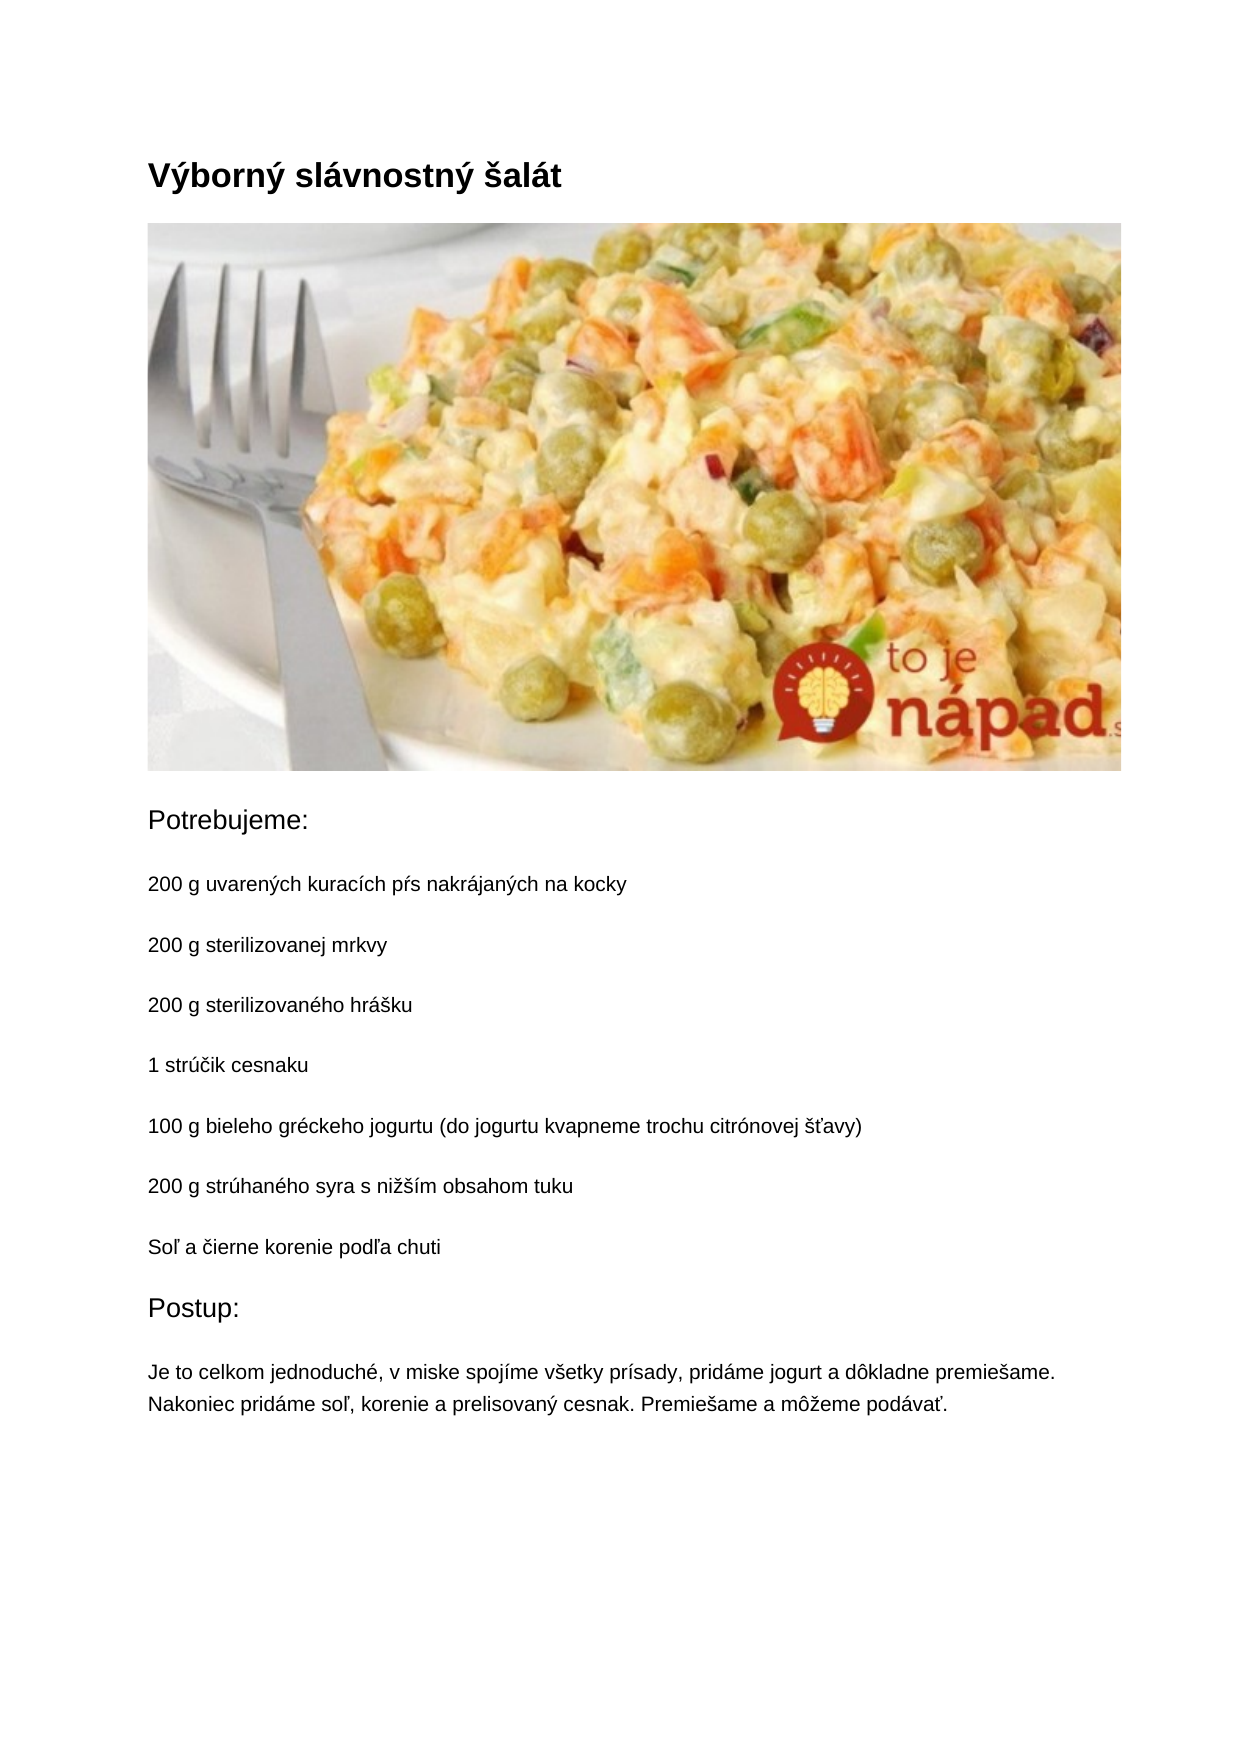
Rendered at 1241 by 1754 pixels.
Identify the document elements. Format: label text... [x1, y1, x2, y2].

subtitle Potrebujeme: [148, 800, 1093, 836]
text 200 g sterilizovaného hrášku [148, 986, 1093, 1017]
picture [147, 223, 1122, 771]
text Soľ a čierne korenie podľa chuti [148, 1227, 1093, 1258]
text 200 g strúhaného syra s nižším obsahom tuku [148, 1167, 1093, 1198]
subtitle Postup: [148, 1288, 1093, 1324]
text 1 strúčik cesnaku [148, 1046, 1093, 1077]
subtitle Výborný slávnostný šalát [148, 148, 1093, 194]
text Je to celkom jednoduché, v miske spojíme všetky prísady, pridáme jogurt a dôkladne premiešame. Nakoniec pridáme soľ, korenie a prelisovaný cesnak. Premiešame a môžeme podávať. [148, 1353, 1093, 1415]
text 200 g uvarených kuracích pŕs nakrájaných na kocky [148, 865, 1093, 896]
text 200 g sterilizovanej mrkvy [148, 925, 1093, 956]
text 100 g bieleho gréckeho jogurtu (do jogurtu kvapneme trochu citrónovej šťavy) [148, 1106, 1093, 1138]
